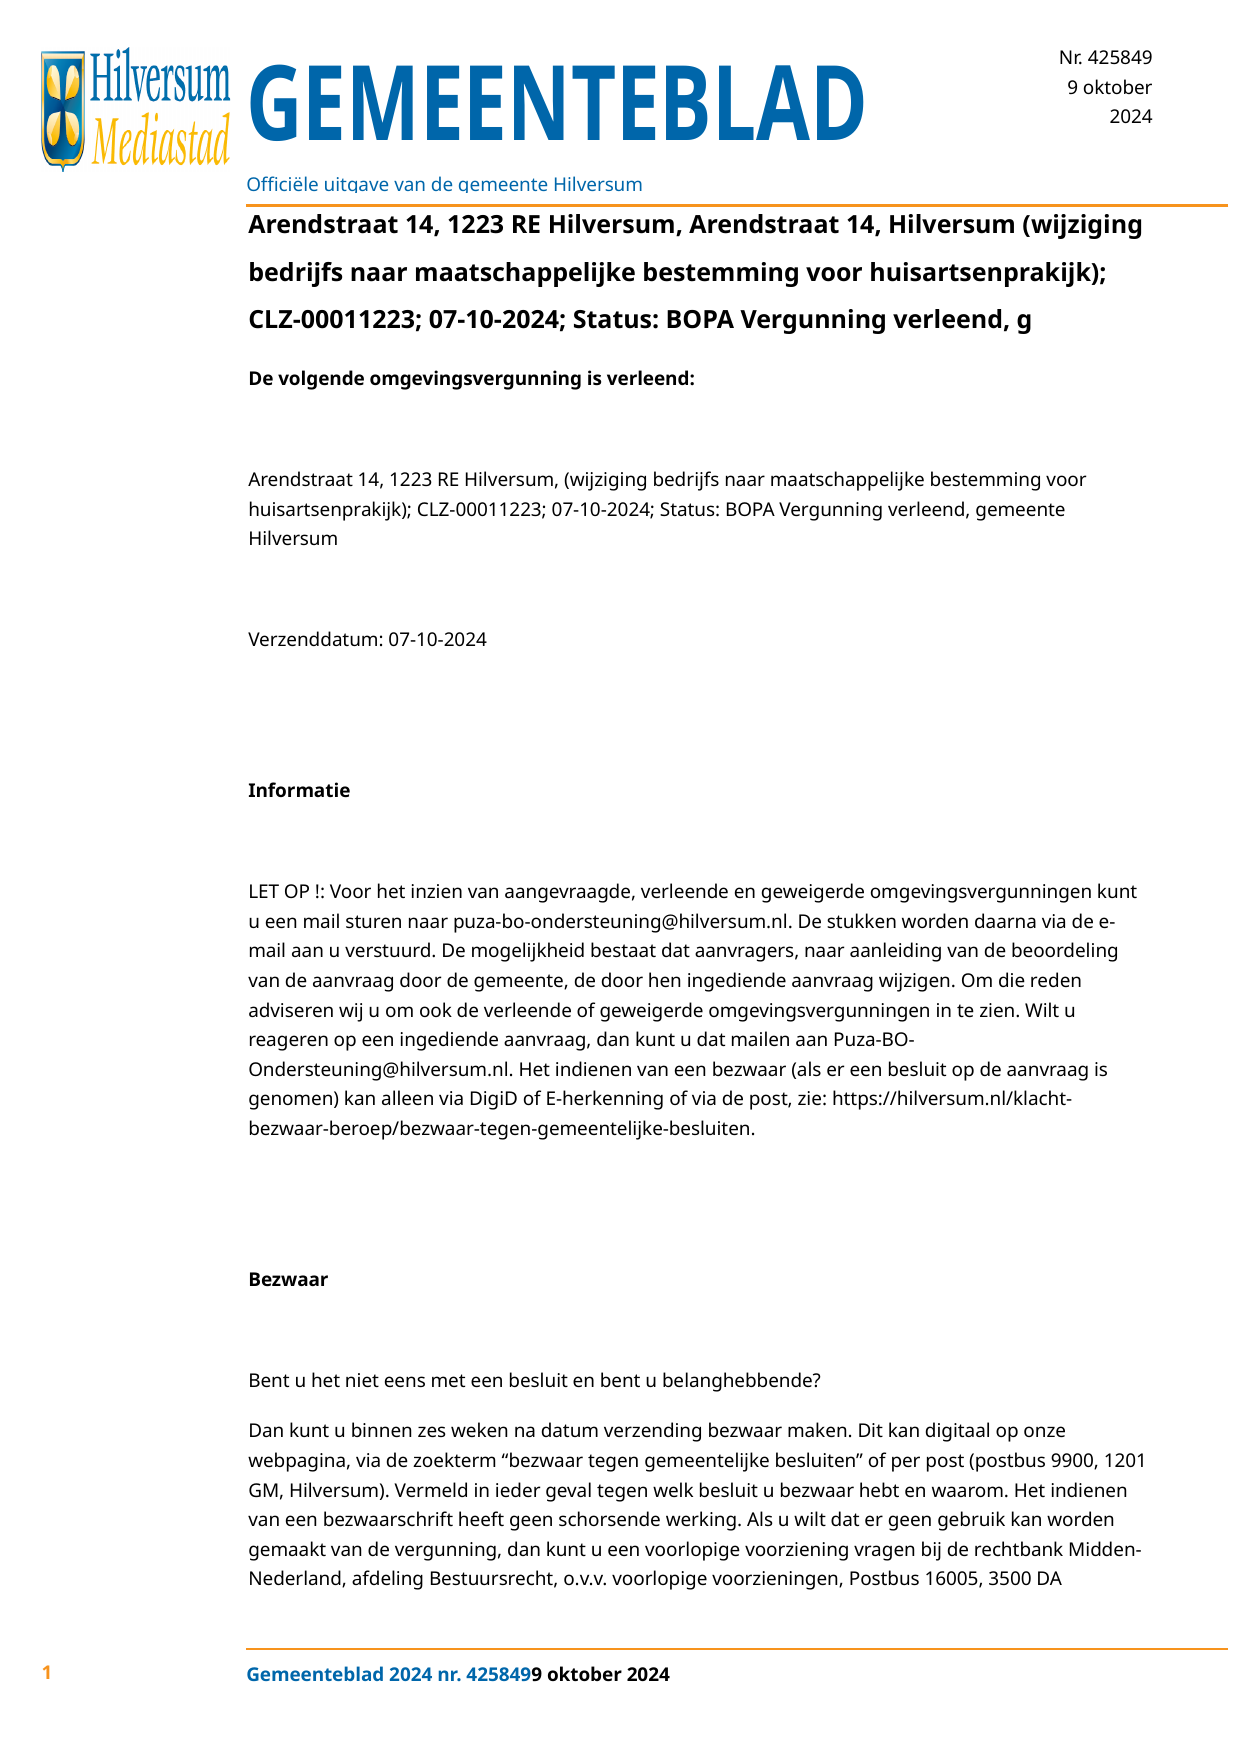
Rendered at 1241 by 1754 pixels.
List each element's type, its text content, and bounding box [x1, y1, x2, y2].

text Arendstraat 14, 1223 RE Hilversum, Arendstraat 14, Hilversum (wijziging bedrijfs naar maatschappelijke bestemming voor huisartsenprakijk); CLZ-00011223; 07-10-2024; Status: BOPA Vergunning verleend, g [248, 207, 1152, 336]
picture [41, 47, 231, 172]
text Dan kunt u binnen zes weken na datum verzending bezwaar maken. Dit kan digitaal op onze webpagina, via de zoekterm “bezwaar tegen gemeentelijke besluiten” of per post (postbus 9900, 1201 GM, Hilversum). Vermeld in ieder geval tegen welk besluit u bezwaar hebt en waarom. Het indienen van een bezwaarschrift heeft geen schorsende werking. Als u wilt dat er geen gebruik kan worden gemaakt van de vergunning, dan kunt u een voorlopige voorziening vragen bij de rechtbank Midden-Nederland, afdeling Bestuursrecht, o.v.v. voorlopige voorzieningen, Postbus 16005, 3500 DA [248, 1418, 1152, 1591]
text Bezwaar [248, 1266, 1152, 1292]
text Informatie [248, 778, 1152, 803]
text Bent u het niet eens met een besluit en bent u belanghebbende? [248, 1367, 1152, 1393]
text LET OP !: Voor het inzien van aangevraagde, verleende en geweigerde omgevingsvergunningen kunt u een mail sturen naar puza-bo-ondersteuning@hilversum.nl. De stukken worden daarna via de e-mail aan u verstuurd. De mogelijkheid bestaat dat aanvragers, naar aanleiding van de beoordeling van de aanvraag door de gemeente, de door hen ingediende aanvraag wijzigen. Om die reden adviseren wij u om ook de verleende of geweigerde omgevingsvergunningen in te zien. Wilt u reageren op een ingediende aanvraag, dan kunt u dat mailen aan Puza-BO-Ondersteuning@hilversum.nl. Het indienen van een bezwaar (als er een besluit op de aanvraag is genomen) kan alleen via DigiD of E-herkenning of via de post, zie: https://hilversum.nl/klacht-bezwaar-beroep/bezwaar-tegen-gemeentelijke-besluiten. [248, 878, 1152, 1141]
text Arendstraat 14, 1223 RE Hilversum, (wijziging bedrijfs naar maatschappelijke bestemming voor huisartsenprakijk); CLZ-00011223; 07-10-2024; Status: BOPA Vergunning verleend, gemeente Hilversum [248, 466, 1152, 551]
text Verzenddatum: 07-10-2024 [248, 626, 1152, 652]
text De volgende omgevingsvergunning is verleend: [248, 366, 1152, 391]
